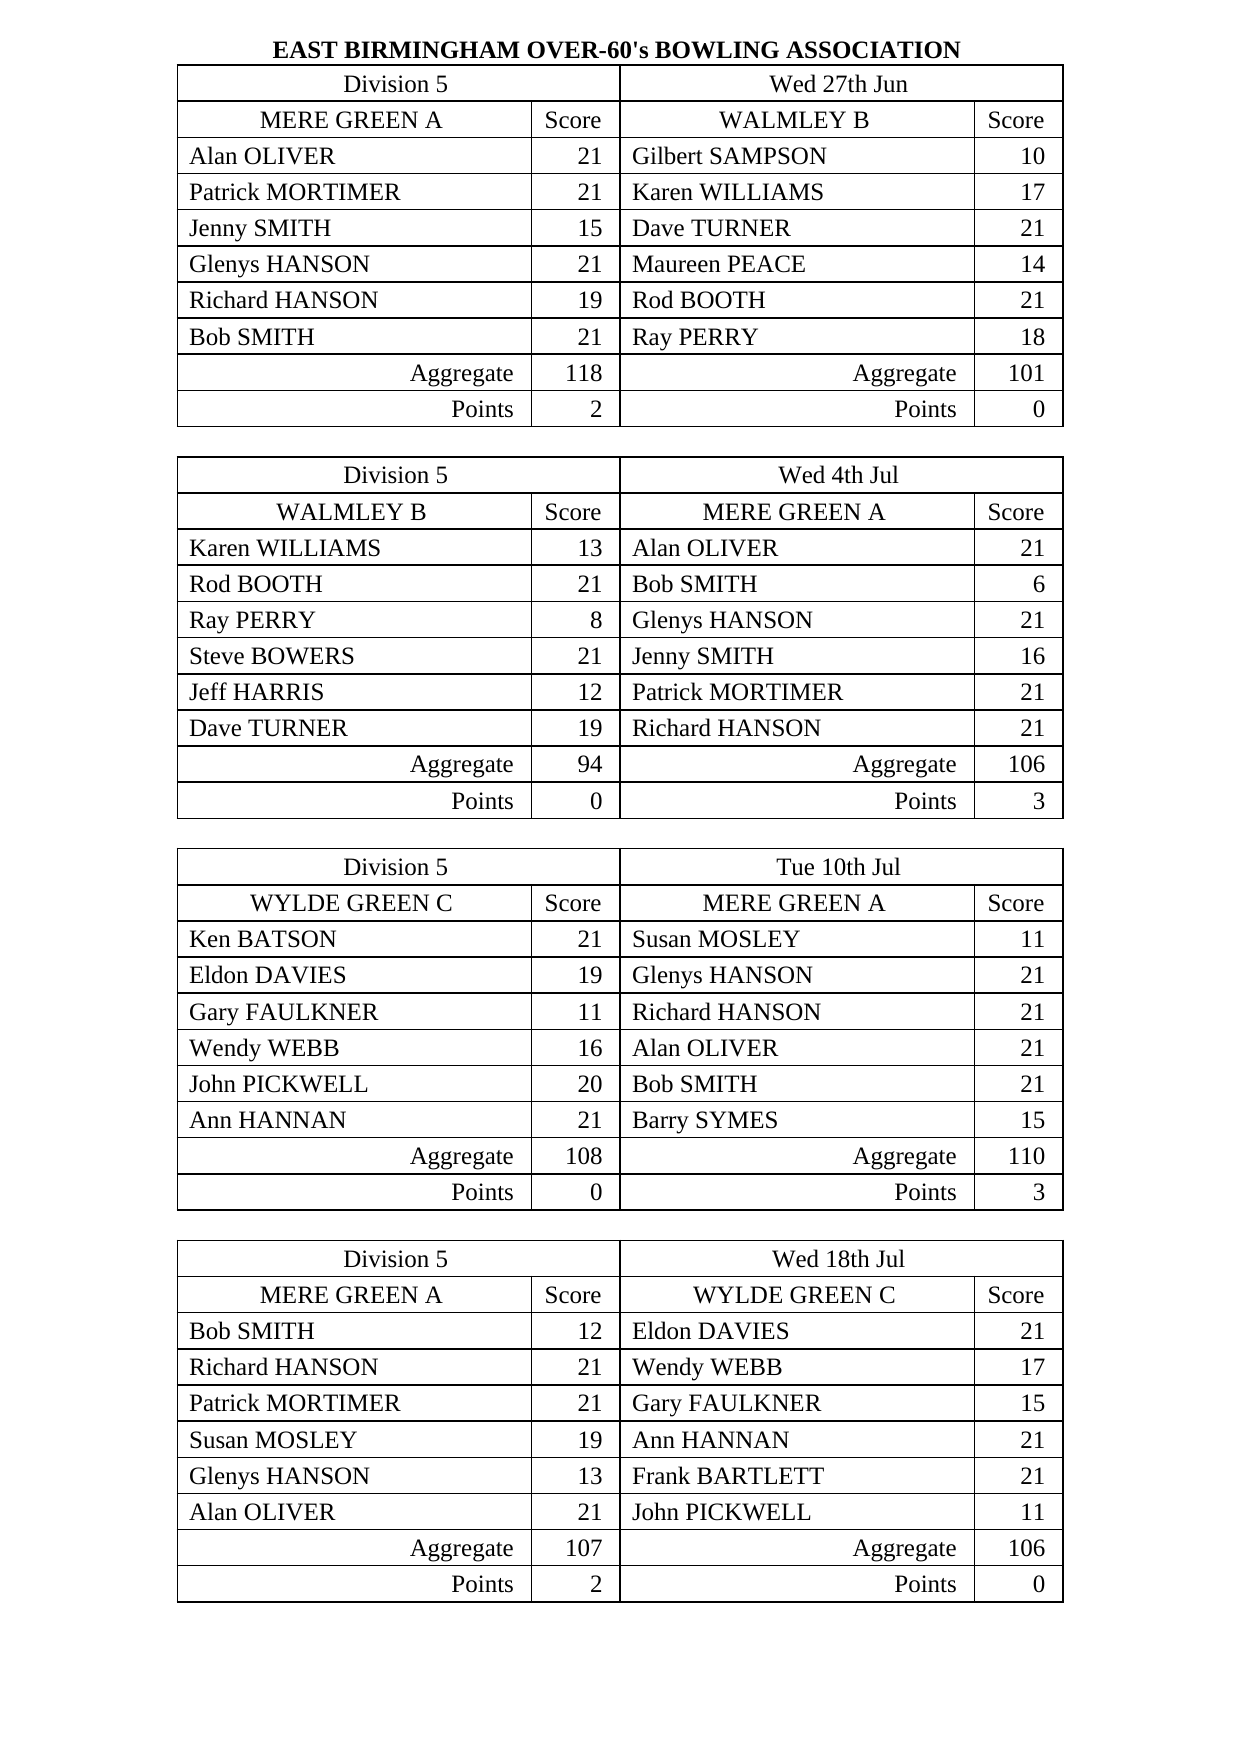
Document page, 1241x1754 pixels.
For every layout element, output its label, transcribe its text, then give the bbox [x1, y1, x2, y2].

table_cell MERE GREEN A [621, 494, 974, 528]
table_cell Susan MOSLEY [621, 922, 974, 956]
table_cell Points [621, 391, 974, 426]
table_cell Alan OLIVER [621, 1030, 974, 1064]
table_cell 2 [532, 1566, 619, 1601]
table_cell Richard HANSON [621, 711, 974, 745]
table_cell Alan OLIVER [621, 530, 974, 564]
table_cell 12 [532, 1313, 619, 1348]
table_cell Maureen PEACE [621, 247, 974, 281]
table_cell 21 [975, 602, 1062, 637]
table_cell 3 [975, 783, 1062, 817]
table_cell 21 [975, 530, 1062, 564]
table_cell 17 [975, 1350, 1062, 1384]
table_cell WALMLEY B [178, 494, 531, 528]
table_cell 0 [975, 391, 1062, 426]
table_cell 21 [532, 922, 619, 956]
table_cell 107 [532, 1530, 619, 1565]
table_cell 19 [532, 711, 619, 745]
table_cell 11 [532, 994, 619, 1028]
table_header Division 5 [178, 1241, 619, 1276]
table_cell Points [621, 1566, 974, 1601]
table_cell 19 [532, 283, 619, 317]
table_cell 110 [975, 1138, 1062, 1173]
table_cell Aggregate [621, 355, 974, 389]
table_cell Steve BOWERS [178, 638, 531, 673]
table_header Wed 27th Jun [621, 66, 1062, 100]
table_cell 15 [532, 210, 619, 245]
table_cell 21 [975, 711, 1062, 745]
table_cell Susan MOSLEY [178, 1422, 531, 1456]
table_cell Bob SMITH [621, 566, 974, 601]
table_cell Score [532, 1277, 619, 1312]
table_cell 21 [975, 675, 1062, 709]
table_cell 21 [532, 1494, 619, 1529]
table_cell Points [178, 1566, 531, 1601]
table_cell 16 [532, 1030, 619, 1064]
table_header Wed 4th Jul [621, 458, 1062, 492]
table_cell 12 [532, 675, 619, 709]
table_cell Points [178, 391, 531, 426]
table_cell Score [532, 494, 619, 528]
table_cell Glenys HANSON [621, 958, 974, 992]
table_cell 16 [975, 638, 1062, 673]
table_cell Patrick MORTIMER [178, 174, 531, 209]
table_cell Aggregate [621, 1530, 974, 1565]
table_cell Wendy WEBB [621, 1350, 974, 1384]
table_cell Points [178, 783, 531, 817]
table_cell Eldon DAVIES [621, 1313, 974, 1348]
table_cell 13 [532, 1458, 619, 1492]
table_cell Points [621, 1175, 974, 1209]
table_cell Ray PERRY [621, 319, 974, 353]
table_cell 21 [532, 247, 619, 281]
table_cell MERE GREEN A [178, 102, 531, 136]
table_cell Aggregate [178, 1138, 531, 1173]
table_cell 11 [975, 922, 1062, 956]
table_cell 21 [532, 1386, 619, 1420]
table_cell 21 [975, 958, 1062, 992]
table_cell Bob SMITH [621, 1066, 974, 1101]
table_cell Aggregate [621, 1138, 974, 1173]
table_cell 0 [532, 783, 619, 817]
table_cell Bob SMITH [178, 1313, 531, 1348]
table_cell 17 [975, 174, 1062, 209]
table_header Division 5 [178, 849, 619, 884]
table_cell 21 [532, 1102, 619, 1137]
table_cell Rod BOOTH [621, 283, 974, 317]
table_cell 0 [975, 1566, 1062, 1601]
table_cell 10 [975, 138, 1062, 173]
table_cell John PICKWELL [178, 1066, 531, 1101]
table_cell Jenny SMITH [178, 210, 531, 245]
table_cell Score [975, 1277, 1062, 1312]
table_cell Patrick MORTIMER [621, 675, 974, 709]
table_cell Gilbert SAMPSON [621, 138, 974, 173]
table_cell Glenys HANSON [178, 247, 531, 281]
table_cell Richard HANSON [178, 283, 531, 317]
table_cell 21 [975, 210, 1062, 245]
table_cell 106 [975, 1530, 1062, 1565]
table_cell 21 [532, 174, 619, 209]
table_cell Rod BOOTH [178, 566, 531, 601]
table_cell Score [532, 886, 619, 920]
table_cell Aggregate [178, 355, 531, 389]
table_cell Gary FAULKNER [178, 994, 531, 1028]
table_cell Score [975, 102, 1062, 136]
table_cell Ann HANNAN [621, 1422, 974, 1456]
table_cell Alan OLIVER [178, 1494, 531, 1529]
table_cell 3 [975, 1175, 1062, 1209]
table_header Division 5 [178, 66, 619, 100]
table_cell 21 [975, 1313, 1062, 1348]
table_cell 108 [532, 1138, 619, 1173]
table_cell 2 [532, 391, 619, 426]
table_cell Jenny SMITH [621, 638, 974, 673]
table_cell 20 [532, 1066, 619, 1101]
table_cell 21 [532, 138, 619, 173]
table_cell 21 [975, 1066, 1062, 1101]
table_cell WYLDE GREEN C [178, 886, 531, 920]
table_cell 11 [975, 1494, 1062, 1529]
table_cell 21 [532, 638, 619, 673]
table_cell Patrick MORTIMER [178, 1386, 531, 1420]
table_cell 18 [975, 319, 1062, 353]
table_cell MERE GREEN A [621, 886, 974, 920]
table_cell Points [178, 1175, 531, 1209]
table_cell Score [975, 886, 1062, 920]
table_cell 94 [532, 747, 619, 781]
table_cell Aggregate [621, 747, 974, 781]
table_cell 106 [975, 747, 1062, 781]
table_header Tue 10th Jul [621, 849, 1062, 884]
table_cell 15 [975, 1102, 1062, 1137]
table_cell Aggregate [178, 747, 531, 781]
table_cell John PICKWELL [621, 1494, 974, 1529]
table_cell 101 [975, 355, 1062, 389]
table_cell 21 [975, 1422, 1062, 1456]
table_cell WALMLEY B [621, 102, 974, 136]
table_cell Aggregate [178, 1530, 531, 1565]
table_cell Richard HANSON [621, 994, 974, 1028]
table_cell Karen WILLIAMS [178, 530, 531, 564]
table_cell 15 [975, 1386, 1062, 1420]
table_cell Karen WILLIAMS [621, 174, 974, 209]
table_cell 21 [532, 1350, 619, 1384]
table_cell 8 [532, 602, 619, 637]
table_cell Glenys HANSON [178, 1458, 531, 1492]
table_cell Alan OLIVER [178, 138, 531, 173]
table_cell Dave TURNER [621, 210, 974, 245]
table_header Division 5 [178, 458, 619, 492]
table_cell Wendy WEBB [178, 1030, 531, 1064]
table_cell Bob SMITH [178, 319, 531, 353]
table_cell Eldon DAVIES [178, 958, 531, 992]
table_cell Glenys HANSON [621, 602, 974, 637]
table_cell Frank BARTLETT [621, 1458, 974, 1492]
table_cell 21 [975, 1458, 1062, 1492]
table_cell Jeff HARRIS [178, 675, 531, 709]
table_cell 21 [975, 1030, 1062, 1064]
table_cell Richard HANSON [178, 1350, 531, 1384]
table_cell 13 [532, 530, 619, 564]
table_cell 21 [532, 566, 619, 601]
table_cell 118 [532, 355, 619, 389]
table_cell 0 [532, 1175, 619, 1209]
table_cell MERE GREEN A [178, 1277, 531, 1312]
table_cell Score [975, 494, 1062, 528]
table_cell 14 [975, 247, 1062, 281]
table_cell WYLDE GREEN C [621, 1277, 974, 1312]
table_cell 6 [975, 566, 1062, 601]
table_cell Ray PERRY [178, 602, 531, 637]
table_cell Dave TURNER [178, 711, 531, 745]
table_cell 19 [532, 958, 619, 992]
table_cell 21 [975, 994, 1062, 1028]
table_cell 19 [532, 1422, 619, 1456]
table_cell Gary FAULKNER [621, 1386, 974, 1420]
table_cell Score [532, 102, 619, 136]
table_cell Ann HANNAN [178, 1102, 531, 1137]
table_cell 21 [532, 319, 619, 353]
table_cell Points [621, 783, 974, 817]
table_cell Ken BATSON [178, 922, 531, 956]
table_cell Barry SYMES [621, 1102, 974, 1137]
table_header Wed 18th Jul [621, 1241, 1062, 1276]
table_cell 21 [975, 283, 1062, 317]
